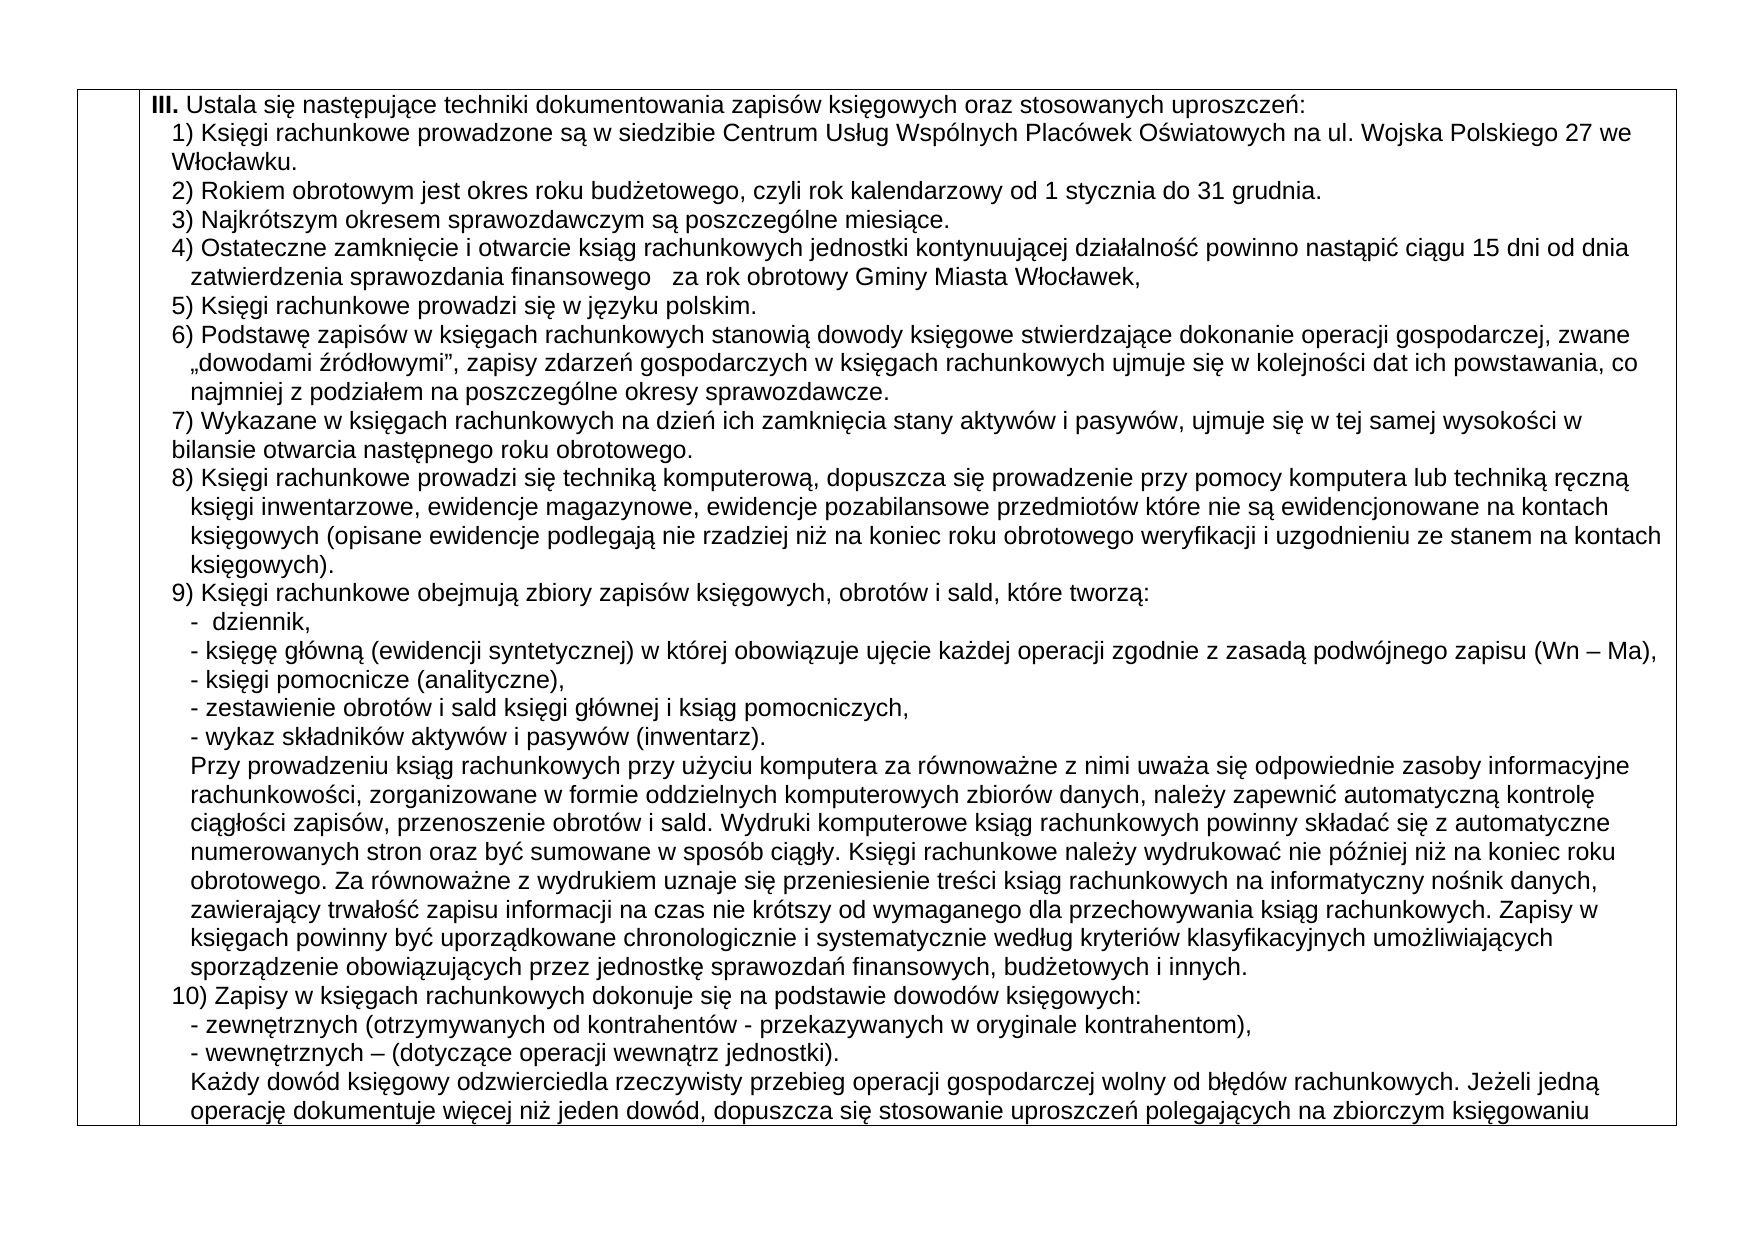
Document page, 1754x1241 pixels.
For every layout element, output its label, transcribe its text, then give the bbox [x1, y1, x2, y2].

table_cell [78, 90, 139, 1125]
table_cell III. Ustala się następujące techniki dokumentowania zapisów księgowych oraz stosowanych uproszczeń: 1) Księgi rachunkowe prowadzone są w siedzibie Centrum Usług Wspólnych Placówek Oświatowych na ul. Wojska Polskiego 27 we Włocławku. 2) Rokiem obrotowym jest okres roku budżetowego, czyli rok kalendarzowy od 1 stycznia do 31 grudnia. 3) Najkrótszym okresem sprawozdawczym są poszczególne miesiące. 4) Ostateczne zamknięcie i otwarcie ksiąg rachunkowych jednostki kontynuującej działalność powinno nastąpić ciągu 15 dni od dnia zatwierdzenia sprawozdania finansowego za rok obrotowy Gminy Miasta Włocławek, 5) Księgi rachunkowe prowadzi się w języku polskim. 6) Podstawę zapisów w księgach rachunkowych stanowią dowody księgowe stwierdzające dokonanie operacji gospodarczej, zwane „dowodami źródłowymi”, zapisy zdarzeń gospodarczych w księgach rachunkowych ujmuje się w kolejności dat ich powstawania, co najmniej z podziałem na poszczególne okresy sprawozdawcze. 7) Wykazane w księgach rachunkowych na dzień ich zamknięcia stany aktywów i pasywów, ujmuje się w tej samej wysokości w bilansie otwarcia następnego roku obrotowego. 8) Księgi rachunkowe prowadzi się techniką komputerową, dopuszcza się prowadzenie przy pomocy komputera lub techniką ręczną księgi inwentarzowe, ewidencje magazynowe, ewidencje pozabilansowe przedmiotów które nie są ewidencjonowane na kontach księgowych (opisane ewidencje podlegają nie rzadziej niż na koniec roku obrotowego weryfikacji i uzgodnieniu ze stanem na kontach księgowych). 9) Księgi rachunkowe obejmują zbiory zapisów księgowych, obrotów i sald, które tworzą: - dziennik, - księgę główną (ewidencji syntetycznej) w której obowiązuje ujęcie każdej operacji zgodnie z zasadą podwójnego zapisu (Wn – Ma), - księgi pomocnicze (analityczne), - zestawienie obrotów i sald księgi głównej i ksiąg pomocniczych, - wykaz składników aktywów i pasywów (inwentarz). Przy prowadzeniu ksiąg rachunkowych przy użyciu komputera za równoważne z nimi uważa się odpowiednie zasoby informacyjne rachunkowości, zorganizowane w formie oddzielnych komputerowych zbiorów danych, należy zapewnić automatyczną kontrolę ciągłości zapisów, przenoszenie obrotów i sald. Wydruki komputerowe ksiąg rachunkowych powinny składać się z automatyczne numerowanych stron oraz być sumowane w sposób ciągły. Księgi rachunkowe należy wydrukować nie później niż na koniec roku obrotowego. Za równoważne z wydrukiem uznaje się przeniesienie treści ksiąg rachunkowych na informatyczny nośnik danych, zawierający trwałość zapisu informacji na czas nie krótszy od wymaganego dla przechowywania ksiąg rachunkowych. Zapisy w księgach powinny być uporządkowane chronologicznie i systematycznie według kryteriów klasyfikacyjnych umożliwiających sporządzenie obowiązujących przez jednostkę sprawozdań finansowych, budżetowych i innych. 10) Zapisy w księgach rachunkowych dokonuje się na podstawie dowodów księgowych: - zewnętrznych (otrzymywanych od kontrahentów - przekazywanych w oryginale kontrahentom), - wewnętrznych – (dotyczące operacji wewnątrz jednostki). Każdy dowód księgowy odzwierciedla rzeczywisty przebieg operacji gospodarczej wolny od błędów rachunkowych. Jeżeli jedną operację dokumentuje więcej niż jeden dowód, dopuszcza się stosowanie uproszczeń polegających na zbiorczym księgowaniu [140, 90, 1676, 1125]
